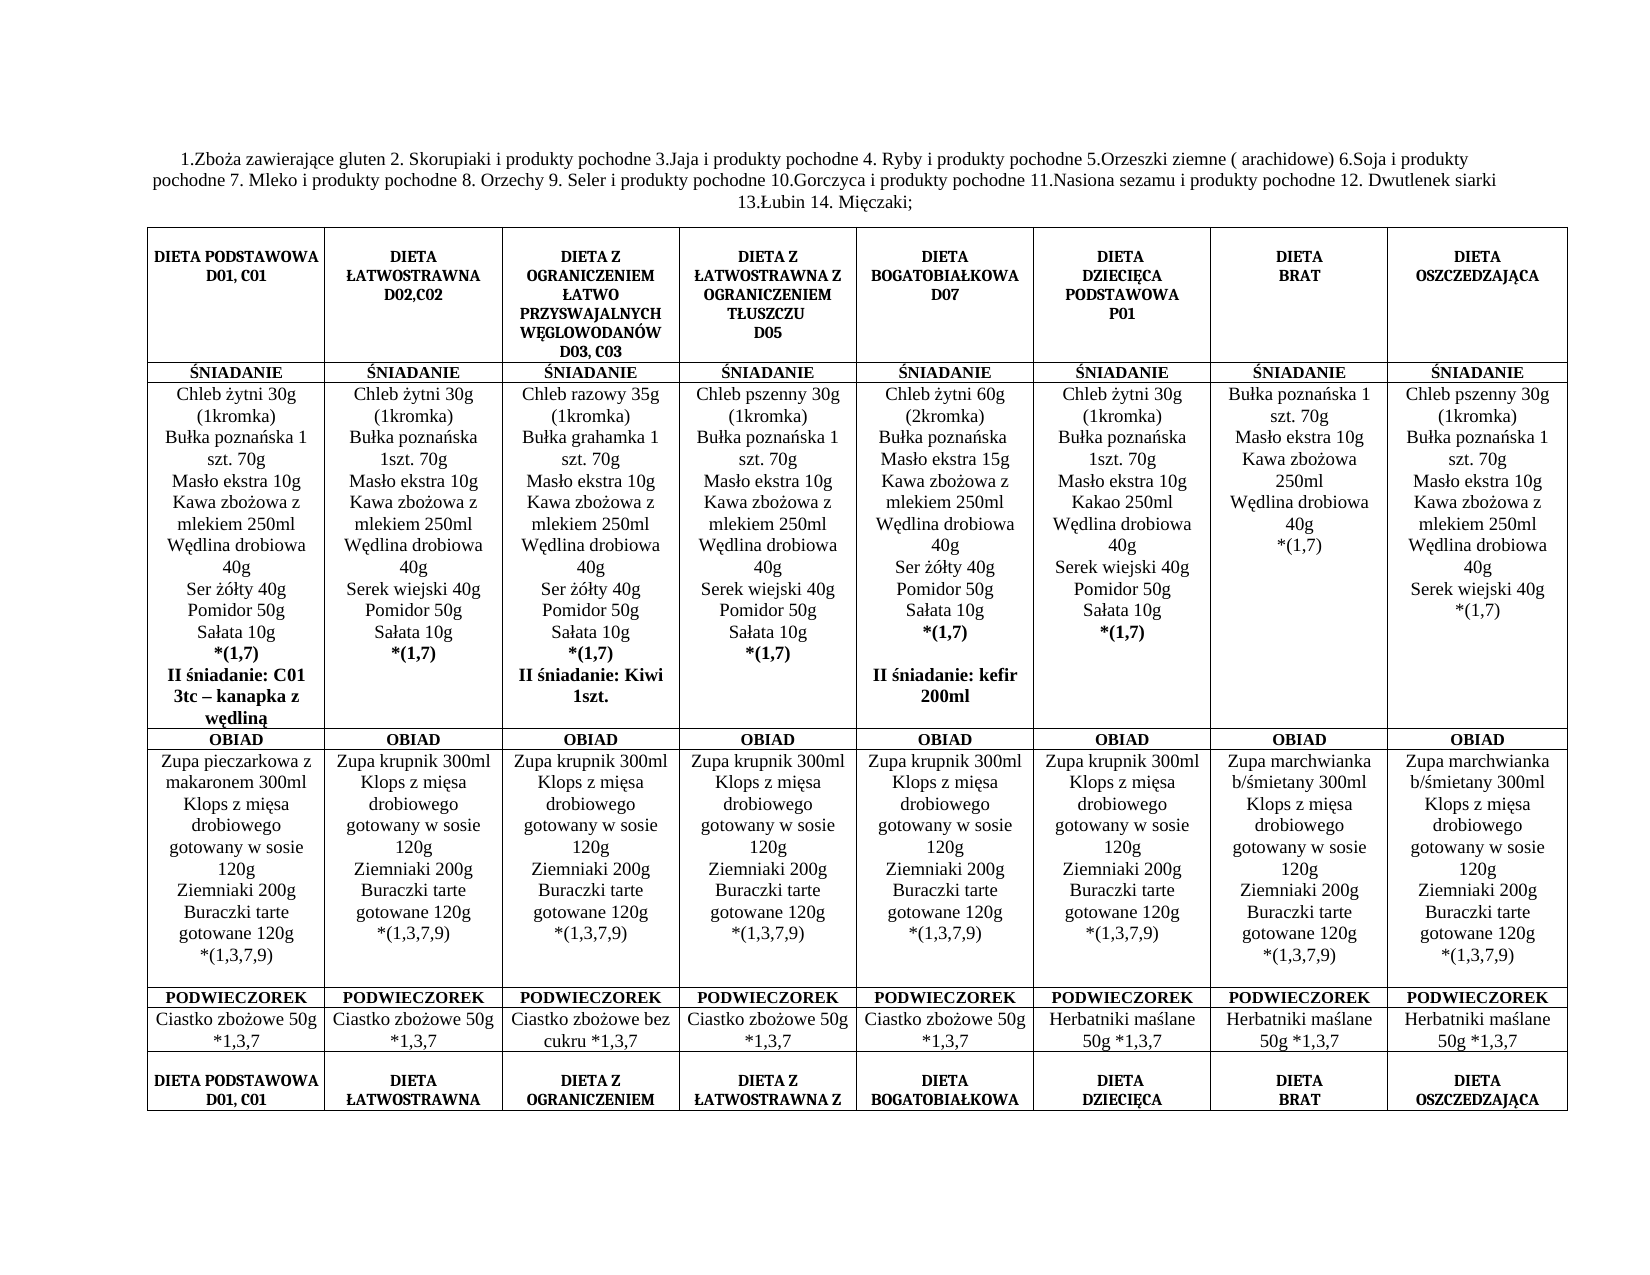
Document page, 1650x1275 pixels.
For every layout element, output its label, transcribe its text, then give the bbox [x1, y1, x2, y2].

table_cell DIETA BRAT [1382, 1052, 1387, 1110]
table_cell PODWIECZOREK [857, 988, 1033, 1007]
table_cell ŚNIADANIE [680, 363, 856, 382]
table_cell PODWIECZOREK [1034, 988, 1210, 1007]
table_cell Zupa marchwianka b/śmietany 300ml Klops z mięsa drobiowego gotowany w sosie 120g Ziemniaki 200g Buraczki tarte gotowane 120g *(1,3,7,9) [1388, 750, 1567, 987]
table_cell PODWIECZOREK [325, 988, 502, 1007]
table_cell PODWIECZOREK [1211, 988, 1387, 1007]
table_cell OBIAD [503, 729, 679, 748]
table_cell OBIAD [1211, 729, 1387, 748]
table_cell PODWIECZOREK [148, 988, 324, 1007]
table_cell ŚNIADANIE [1388, 363, 1567, 382]
table_cell Zupa pieczarkowa z makaronem 300ml Klops z mięsa drobiowego gotowany w sosie 120g Ziemniaki 200g Buraczki tarte gotowane 120g *(1,3,7,9) [148, 750, 324, 987]
table_cell ŚNIADANIE [1034, 363, 1210, 382]
table_cell OBIAD [1034, 729, 1210, 748]
table_cell DIETA BRAT [1211, 1052, 1216, 1110]
table_cell Zupa krupnik 300ml Klops z mięsa drobiowego gotowany w sosie 120g Ziemniaki 200g Buraczki tarte gotowane 120g *(1,3,7,9) [680, 750, 856, 987]
table_cell Ciastko zbożowe bez cukru *1,3,7 [503, 1008, 679, 1051]
table_cell PODWIECZOREK [680, 988, 856, 1007]
table_cell Zupa krupnik 300ml Klops z mięsa drobiowego gotowany w sosie 120g Ziemniaki 200g Buraczki tarte gotowane 120g *(1,3,7,9) [325, 750, 502, 987]
table_cell Zupa krupnik 300ml Klops z mięsa drobiowego gotowany w sosie 120g Ziemniaki 200g Buraczki tarte gotowane 120g *(1,3,7,9) [1034, 750, 1210, 987]
table_header DIETA OSZCZEDZAJĄCA [1388, 228, 1567, 362]
table_header DIETA BOGATOBIAŁKOWA D07 [857, 228, 1033, 362]
table_cell OBIAD [857, 729, 1033, 748]
table_cell Ciastko zbożowe 50g *1,3,7 [857, 1008, 1033, 1051]
table_cell Chleb żytni 30g (1kromka) Bułka poznańska 1szt. 70g Masło ekstra 10g Kawa zbożowa z mlekiem 250ml Wędlina drobiowa 40g Serek wiejski 40g Pomidor 50g Sałata 10g *(1,7) [325, 383, 502, 728]
table_cell ŚNIADANIE [325, 363, 502, 382]
table_cell Ciastko zbożowe 50g *1,3,7 [325, 1008, 502, 1051]
table_cell Bułka poznańska 1 szt. 70g Masło ekstra 10g Kawa zbożowa 250ml Wędlina drobiowa 40g *(1,7) [1211, 383, 1387, 728]
table_cell OBIAD [148, 729, 324, 748]
table_cell Herbatniki maślane 50g *1,3,7 [1034, 1008, 1210, 1051]
table_cell PODWIECZOREK [1388, 988, 1567, 1007]
table_cell Ciastko zbożowe 50g *1,3,7 [148, 1008, 324, 1051]
table_header DIETA BRAT [1211, 228, 1387, 362]
table_cell Zupa krupnik 300ml Klops z mięsa drobiowego gotowany w sosie 120g Ziemniaki 200g Buraczki tarte gotowane 120g *(1,3,7,9) [857, 750, 1033, 987]
table_cell OBIAD [325, 729, 502, 748]
table_cell Chleb pszenny 30g (1kromka) Bułka poznańska 1 szt. 70g Masło ekstra 10g Kawa zbożowa z mlekiem 250ml Wędlina drobiowa 40g Serek wiejski 40g Pomidor 50g Sałata 10g *(1,7) [680, 383, 856, 728]
table_cell Ciastko zbożowe 50g *1,3,7 [680, 1008, 856, 1051]
table_cell ŚNIADANIE [857, 363, 1033, 382]
table_cell Chleb żytni 30g (1kromka) Bułka poznańska 1szt. 70g Masło ekstra 10g Kakao 250ml Wędlina drobiowa 40g Serek wiejski 40g Pomidor 50g Sałata 10g *(1,7) [1034, 383, 1210, 728]
text 1.Zboża zawierające gluten 2. Skorupiaki i produkty pochodne 3.Jaja i produkty pochodne 4. Ryby i produkty pochodne 5.Orzeszki ziemne ( arachidowe) 6.Soja i produkty pochodne 7. Mleko i produkty pochodne 8. Orzechy 9. Seler i produkty pochodne 10.Gorczyca i produkty pochodne 11.Nasiona sezamu i produkty pochodne 12. Dwutlenek siarki 13.Łubin 14. Mięczaki; [148, 148, 1502, 212]
table_cell Chleb razowy 35g (1kromka) Bułka grahamka 1 szt. 70g Masło ekstra 10g Kawa zbożowa z mlekiem 250ml Wędlina drobiowa 40g Ser żółty 40g Pomidor 50g Sałata 10g *(1,7) II śniadanie: Kiwi 1szt. [503, 383, 679, 728]
table_header DIETA DZIECIĘCA PODSTAWOWA P01 [1034, 228, 1210, 362]
table_cell ŚNIADANIE [148, 363, 324, 382]
table_cell Herbatniki maślane 50g *1,3,7 [1388, 1008, 1567, 1051]
table_header DIETA ŁATWOSTRAWNA D02,C02 [325, 228, 502, 362]
table_cell PODWIECZOREK [503, 988, 679, 1007]
table_cell OBIAD [1388, 729, 1567, 748]
table_cell Zupa krupnik 300ml Klops z mięsa drobiowego gotowany w sosie 120g Ziemniaki 200g Buraczki tarte gotowane 120g *(1,3,7,9) [503, 750, 679, 987]
table_cell ŚNIADANIE [1211, 363, 1387, 382]
table_header DIETA PODSTAWOWA D01, C01 [148, 228, 324, 362]
table_cell Chleb żytni 60g (2kromka) Bułka poznańska Masło ekstra 15g Kawa zbożowa z mlekiem 250ml Wędlina drobiowa 40g Ser żółty 40g Pomidor 50g Sałata 10g *(1,7) II śniadanie: kefir 200ml [857, 383, 1033, 728]
table_cell Chleb żytni 30g (1kromka) Bułka poznańska 1 szt. 70g Masło ekstra 10g Kawa zbożowa z mlekiem 250ml Wędlina drobiowa 40g Ser żółty 40g Pomidor 50g Sałata 10g *(1,7) II śniadanie: C01 3tc – kanapka z wędliną [148, 383, 324, 728]
table_cell OBIAD [680, 729, 856, 748]
table_cell Zupa marchwianka b/śmietany 300ml Klops z mięsa drobiowego gotowany w sosie 120g Ziemniaki 200g Buraczki tarte gotowane 120g *(1,3,7,9) [1211, 750, 1387, 987]
table_cell ŚNIADANIE [503, 363, 679, 382]
table_cell Herbatniki maślane 50g *1,3,7 [1211, 1008, 1387, 1051]
table_cell Chleb pszenny 30g (1kromka) Bułka poznańska 1 szt. 70g Masło ekstra 10g Kawa zbożowa z mlekiem 250ml Wędlina drobiowa 40g Serek wiejski 40g *(1,7) [1388, 383, 1567, 728]
